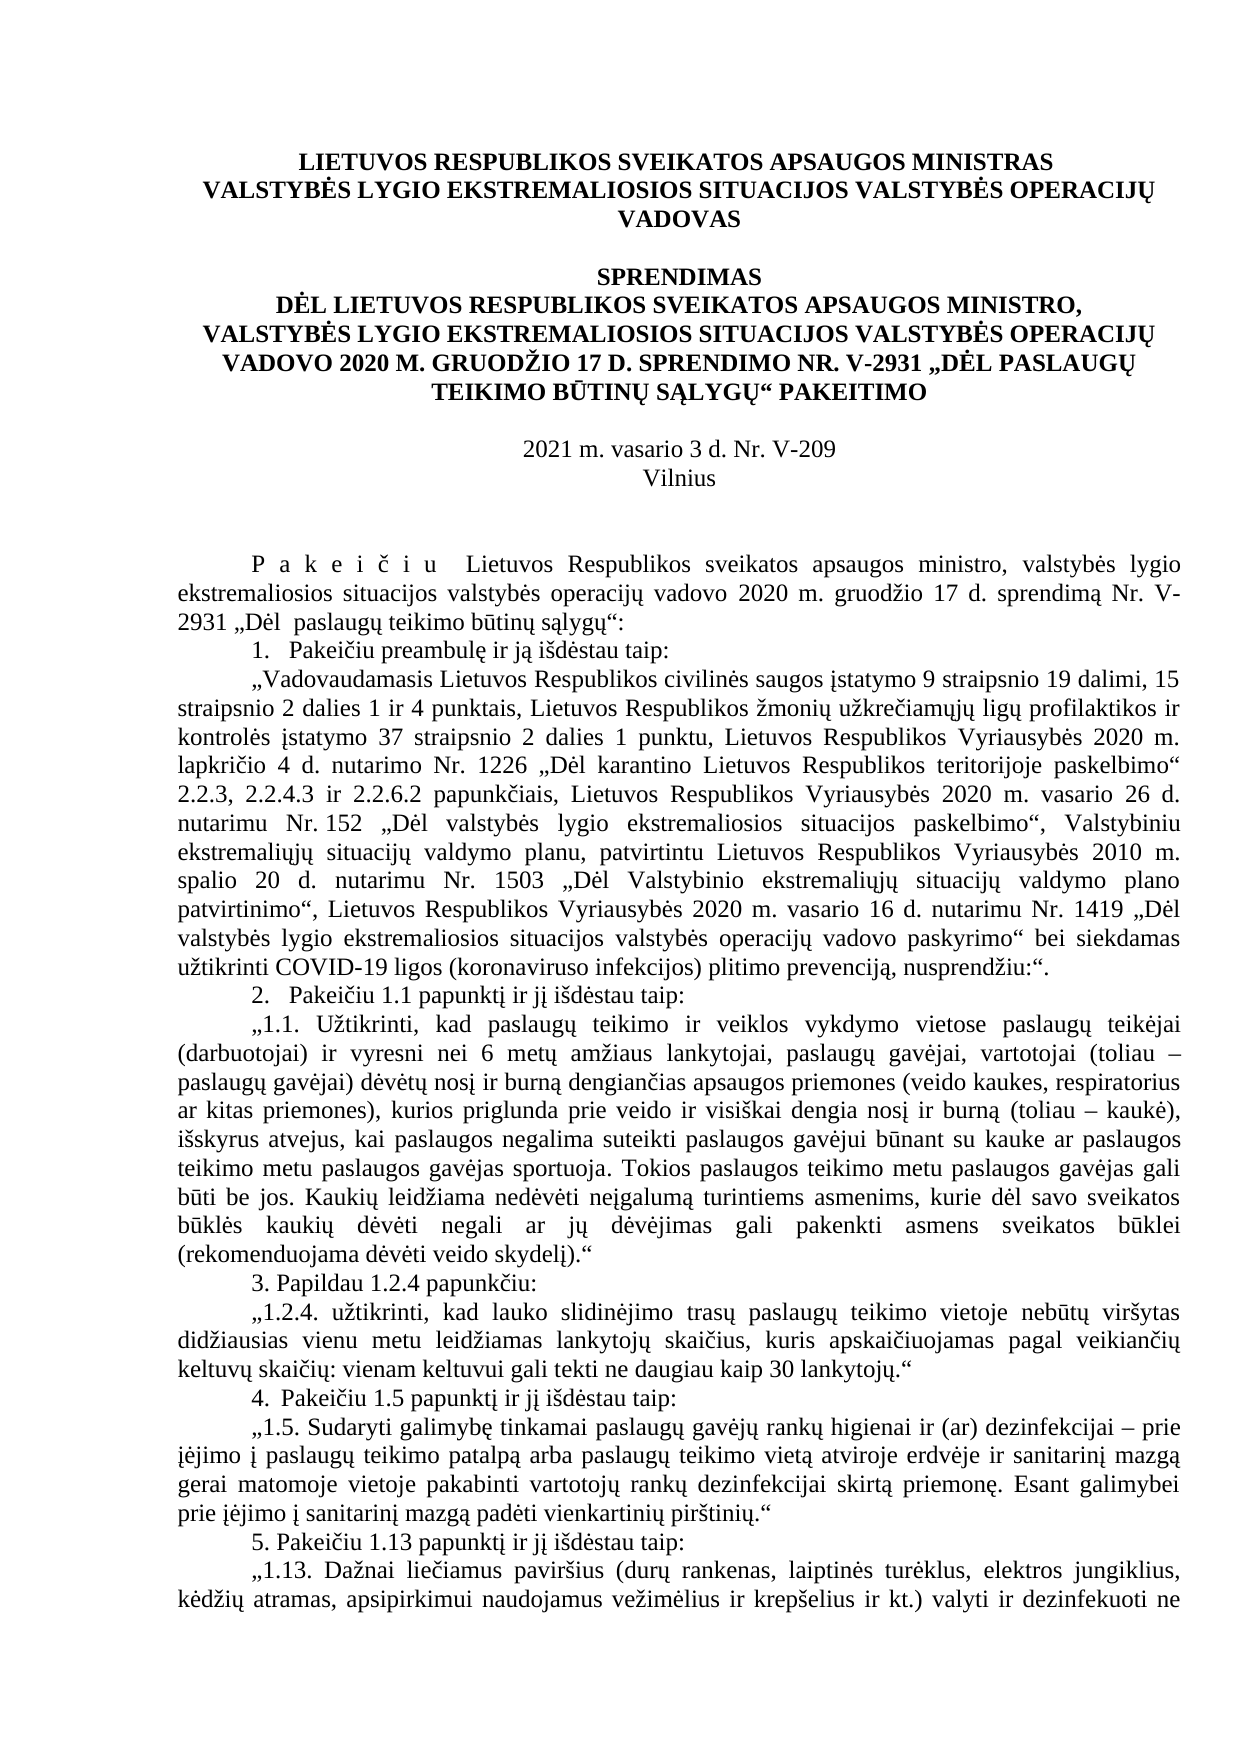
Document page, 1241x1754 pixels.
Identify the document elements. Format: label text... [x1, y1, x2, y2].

text DĖL LIETUVOS RESPUBLIKOS SVEIKATOS APSAUGOS MINISTRO, [177, 291, 1181, 319]
text „Vadovaudamasis Lietuvos Respublikos civilinės saugos įstatymo 9 straipsnio 19 dalimi, 15 straipsnio 2 dalies 1 ir 4 punktais, Lietuvos Respublikos žmonių užkrečiamųjų ligų profilaktikos ir kontrolės įstatymo 37 straipsnio 2 dalies 1 punktu, Lietuvos Respublikos Vyriausybės 2020 m. lapkričio 4 d. nutarimo Nr. 1226 „Dėl karantino Lietuvos Respublikos teritorijoje paskelbimo“ 2.2.3, 2.2.4.3 ir 2.2.6.2 papunkčiais, Lietuvos Respublikos Vyriausybės 2020 m. vasario 26 d. nutarimu Nr. 152 „Dėl valstybės lygio ekstremaliosios situacijos paskelbimo“, Valstybiniu ekstremaliųjų situacijų valdymo planu, patvirtintu Lietuvos Respublikos Vyriausybės 2010 m. spalio 20 d. nutarimu Nr. 1503 „Dėl Valstybinio ekstremaliųjų situacijų valdymo plano patvirtinimo“, Lietuvos Respublikos Vyriausybės 2020 m. vasario 16 d. nutarimu Nr. 1419 „Dėl valstybės lygio ekstremaliosios situacijos valstybės operacijų vadovo paskyrimo“ bei siekdamas užtikrinti COVID-19 ligos (koronaviruso infekcijos) plitimo prevenciją, nusprendžiu:“. [177, 664, 1181, 981]
text 1. Pakeičiu preambulę ir ją išdėstau taip: [251, 636, 1181, 664]
text LIETUVOS RESPUBLIKOS SVEIKATOS APSAUGOS MINISTRAS [177, 147, 1181, 176]
text 2021 m. vasario 3 d. Nr. V-209 [177, 434, 1181, 463]
text P a k e i č i u Lietuvos Respublikos sveikatos apsaugos ministro, valstybės lygio ekstremaliosios situacijos valstybės operacijų vadovo 2020 m. gruodžio 17 d. sprendimą Nr. V-2931 „Dėl paslaugų teikimo būtinų sąlygų“: [177, 549, 1181, 636]
text 4. Pakeičiu 1.5 papunktį ir jį išdėstau taip: [251, 1383, 1181, 1412]
text „1.5. Sudaryti galimybę tinkamai paslaugų gavėjų rankų higienai ir (ar) dezinfekcijai – prie įėjimo į paslaugų teikimo patalpą arba paslaugų teikimo vietą atviroje erdvėje ir sanitarinį mazgą gerai matomoje vietoje pakabinti vartotojų rankų dezinfekcijai skirtą priemonę. Esant galimybei prie įėjimo į sanitarinį mazgą padėti vienkartinių pirštinių.“ [177, 1412, 1181, 1527]
text 3. Papildau 1.2.4 papunkčiu: [177, 1268, 1181, 1297]
text 5. Pakeičiu 1.13 papunktį ir jį išdėstau taip: [251, 1527, 1181, 1556]
text SPRENDIMAS [177, 262, 1181, 291]
text „1.1. Užtikrinti, kad paslaugų teikimo ir veiklos vykdymo vietose paslaugų teikėjai (darbuotojai) ir vyresni nei 6 metų amžiaus lankytojai, paslaugų gavėjai, vartotojai (toliau – paslaugų gavėjai) dėvėtų nosį ir burną dengiančias apsaugos priemones (veido kaukes, respiratorius ar kitas priemones), kurios priglunda prie veido ir visiškai dengia nosį ir burną (toliau – kaukė), išskyrus atvejus, kai paslaugos negalima suteikti paslaugos gavėjui būnant su kauke ar paslaugos teikimo metu paslaugos gavėjas sportuoja. Tokios paslaugos teikimo metu paslaugos gavėjas gali būti be jos. Kaukių leidžiama nedėvėti neįgalumą turintiems asmenims, kurie dėl savo sveikatos būklės kaukių dėvėti negali ar jų dėvėjimas gali pakenkti asmens sveikatos būklei (rekomenduojama dėvėti veido skydelį).“ [177, 1009, 1181, 1268]
text „1.13. Dažnai liečiamus paviršius (durų rankenas, laiptinės turėklus, elektros jungiklius, kėdžių atramas, apsipirkimui naudojamus vežimėlius ir krepšelius ir kt.) valyti ir dezinfekuoti ne [177, 1556, 1181, 1613]
text VALSTYBĖS LYGIO EKSTREMALIOSIOS SITUACIJOS VALSTYBĖS OPERACIJŲ VADOVAS [177, 176, 1181, 233]
text Vilnius [177, 463, 1181, 492]
text VALSTYBĖS LYGIO EKSTREMALIOSIOS SITUACIJOS VALSTYBĖS OPERACIJŲ VADOVO 2020 M. GRUODŽIO 17 D. SPRENDIMO NR. V-2931 „DĖL PASLAUGŲ TEIKIMO BŪTINŲ SĄLYGŲ“ PAKEITIMO [177, 319, 1181, 406]
text 2. Pakeičiu 1.1 papunktį ir jį išdėstau taip: [251, 981, 1181, 1009]
text „1.2.4. užtikrinti, kad lauko slidinėjimo trasų paslaugų teikimo vietoje nebūtų viršytas didžiausias vienu metu leidžiamas lankytojų skaičius, kuris apskaičiuojamas pagal veikiančių keltuvų skaičių: vienam keltuvui gali tekti ne daugiau kaip 30 lankytojų.“ [177, 1297, 1181, 1383]
